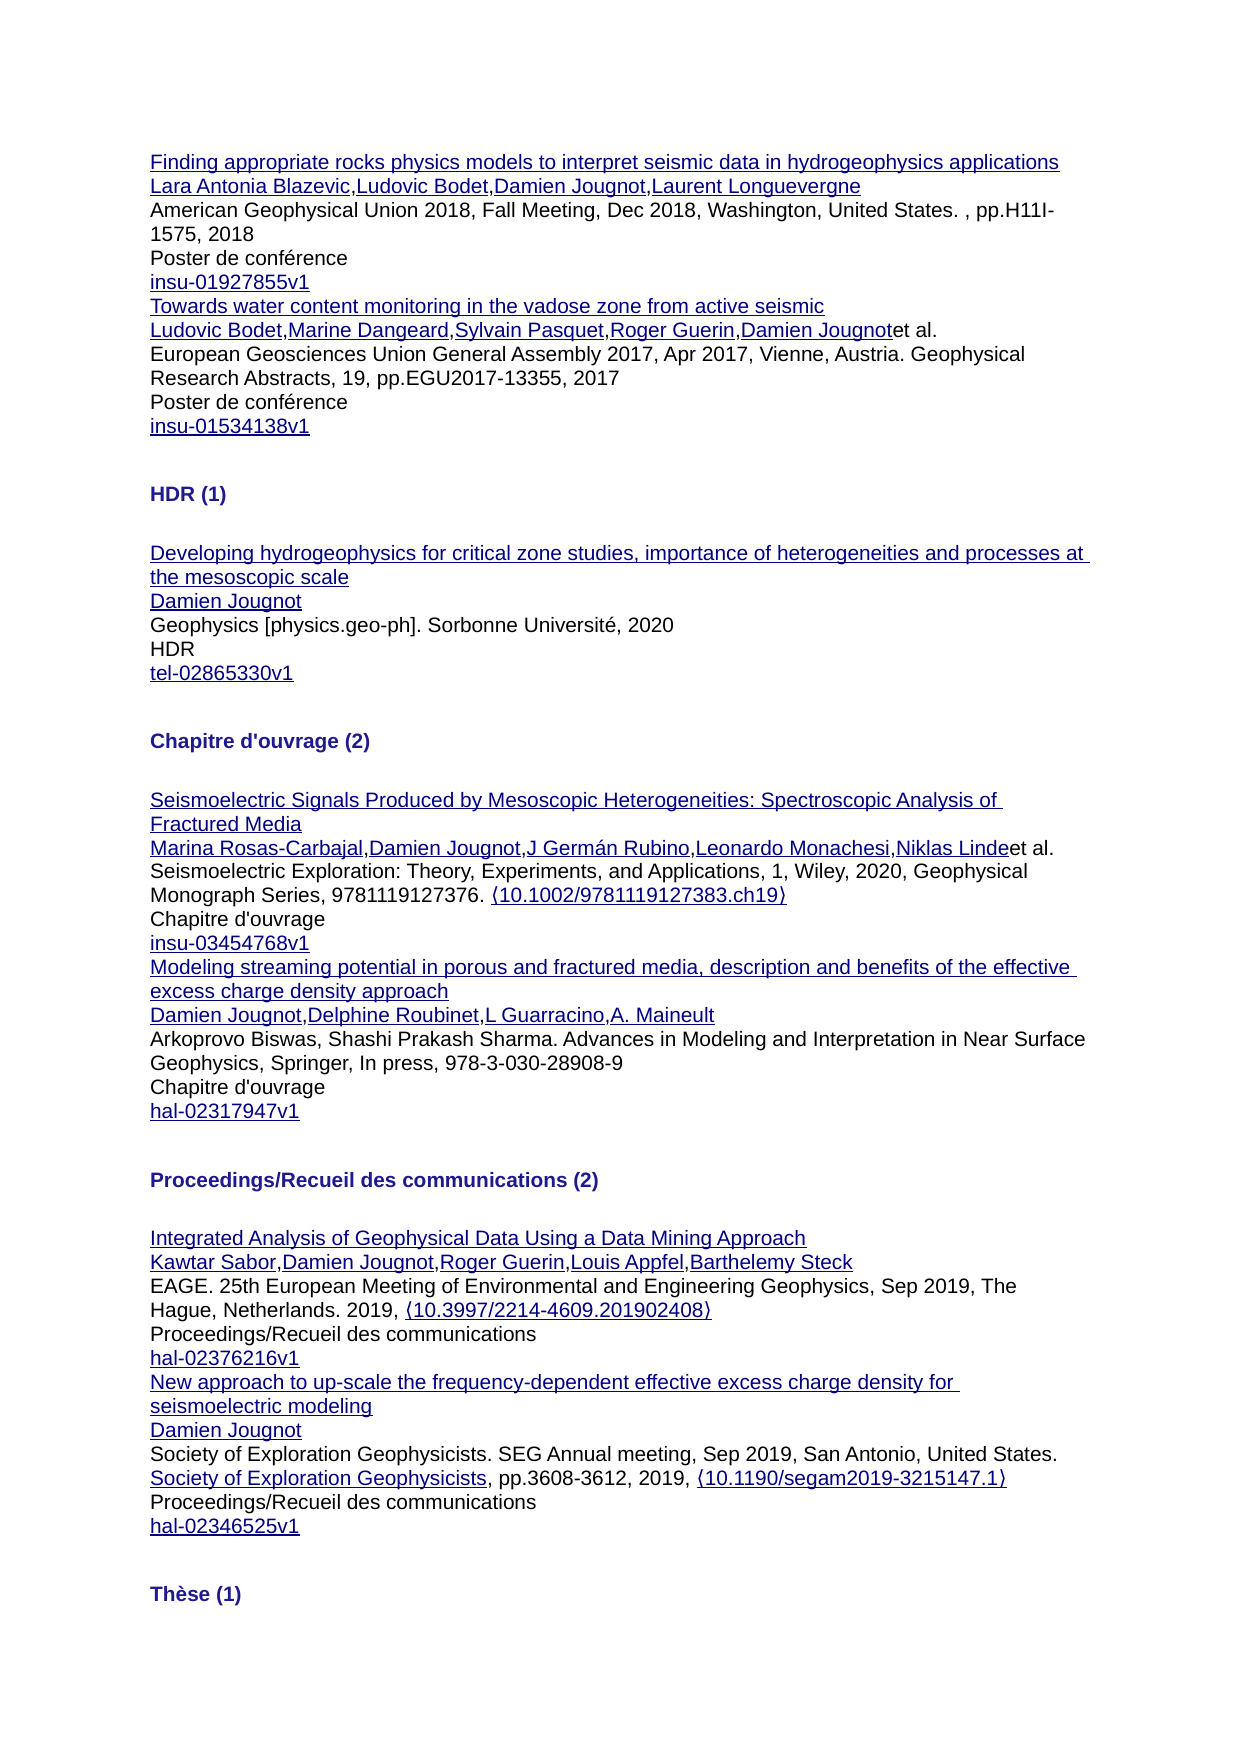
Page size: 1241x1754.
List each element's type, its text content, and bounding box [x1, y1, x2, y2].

table_header Seismoelectric Signals Produced by Mesoscopic Heterogeneities: Spectroscopic Analysis of Fractured Media Marina Rosas-Carbajal,Damien Jougnot,J Germán Rubino,Leonardo Monachesi,Niklas Lindeet al. Seismoelectric Exploration: Theory, Experiments, and Applications, 1, Wiley, 2020, Geophysical Monograph Series, 9781119127376. ⟨10.1002/9781119127383.ch19⟩ Chapitre d'ouvrage insu-03454768v1 [150, 788, 1090, 955]
subtitle HDR (1) [150, 482, 1090, 506]
subtitle Proceedings/Recueil des communications (2) [150, 1168, 1090, 1192]
table_cell New approach to up-scale the frequency-dependent effective excess charge density for seismoelectric modeling Damien Jougnot Society of Exploration Geophysicists. SEG Annual meeting, Sep 2019, San Antonio, United States. Society of Exploration Geophysicists, pp.3608-3612, 2019, ⟨10.1190/segam2019-3215147.1⟩ Proceedings/Recueil des communications hal-02346525v1 [150, 1370, 1090, 1537]
table_header Integrated Analysis of Geophysical Data Using a Data Mining Approach Kawtar Sabor,Damien Jougnot,Roger Guerin,Louis Appfel,Barthelemy Steck EAGE. 25th European Meeting of Environmental and Engineering Geophysics, Sep 2019, The Hague, Netherlands. 2019, ⟨10.3997/2214-4609.201902408⟩ Proceedings/Recueil des communications hal-02376216v1 [150, 1226, 1090, 1370]
subtitle Thèse (1) [150, 1582, 1090, 1606]
table_cell Finding appropriate rocks physics models to interpret seismic data in hydrogeophysics applications Lara Antonia Blazevic,Ludovic Bodet,Damien Jougnot,Laurent Longuevergne American Geophysical Union 2018, Fall Meeting, Dec 2018, Washington, United States. , pp.H11I-1575, 2018 Poster de conférence insu-01927855v1 [150, 150, 1090, 294]
table_header the mesoscopic scale Damien Jougnot Geophysics [physics.geo-ph]. Sorbonne Université, 2020 HDR tel-02865330v1 [150, 563, 1090, 684]
table_header Developing hydrogeophysics for critical zone studies, importance of heterogeneities and processes at [150, 541, 1090, 562]
subtitle Chapitre d'ouvrage (2) [150, 729, 1090, 753]
table_cell Modeling streaming potential in porous and fractured media, description and benefits of the effective excess charge density approach Damien Jougnot,Delphine Roubinet,L Guarracino,A. Maineult Arkoprovo Biswas, Shashi Prakash Sharma. Advances in Modeling and Interpretation in Near Surface Geophysics, Springer, In press, 978-3-030-28908-9 Chapitre d'ouvrage hal-02317947v1 [150, 955, 1090, 1123]
table_cell Towards water content monitoring in the vadose zone from active seismic Ludovic Bodet,Marine Dangeard,Sylvain Pasquet,Roger Guerin,Damien Jougnotet al. European Geosciences Union General Assembly 2017, Apr 2017, Vienne, Austria. Geophysical Research Abstracts, 19, pp.EGU2017-13355, 2017 Poster de conférence insu-01534138v1 [150, 294, 1090, 437]
